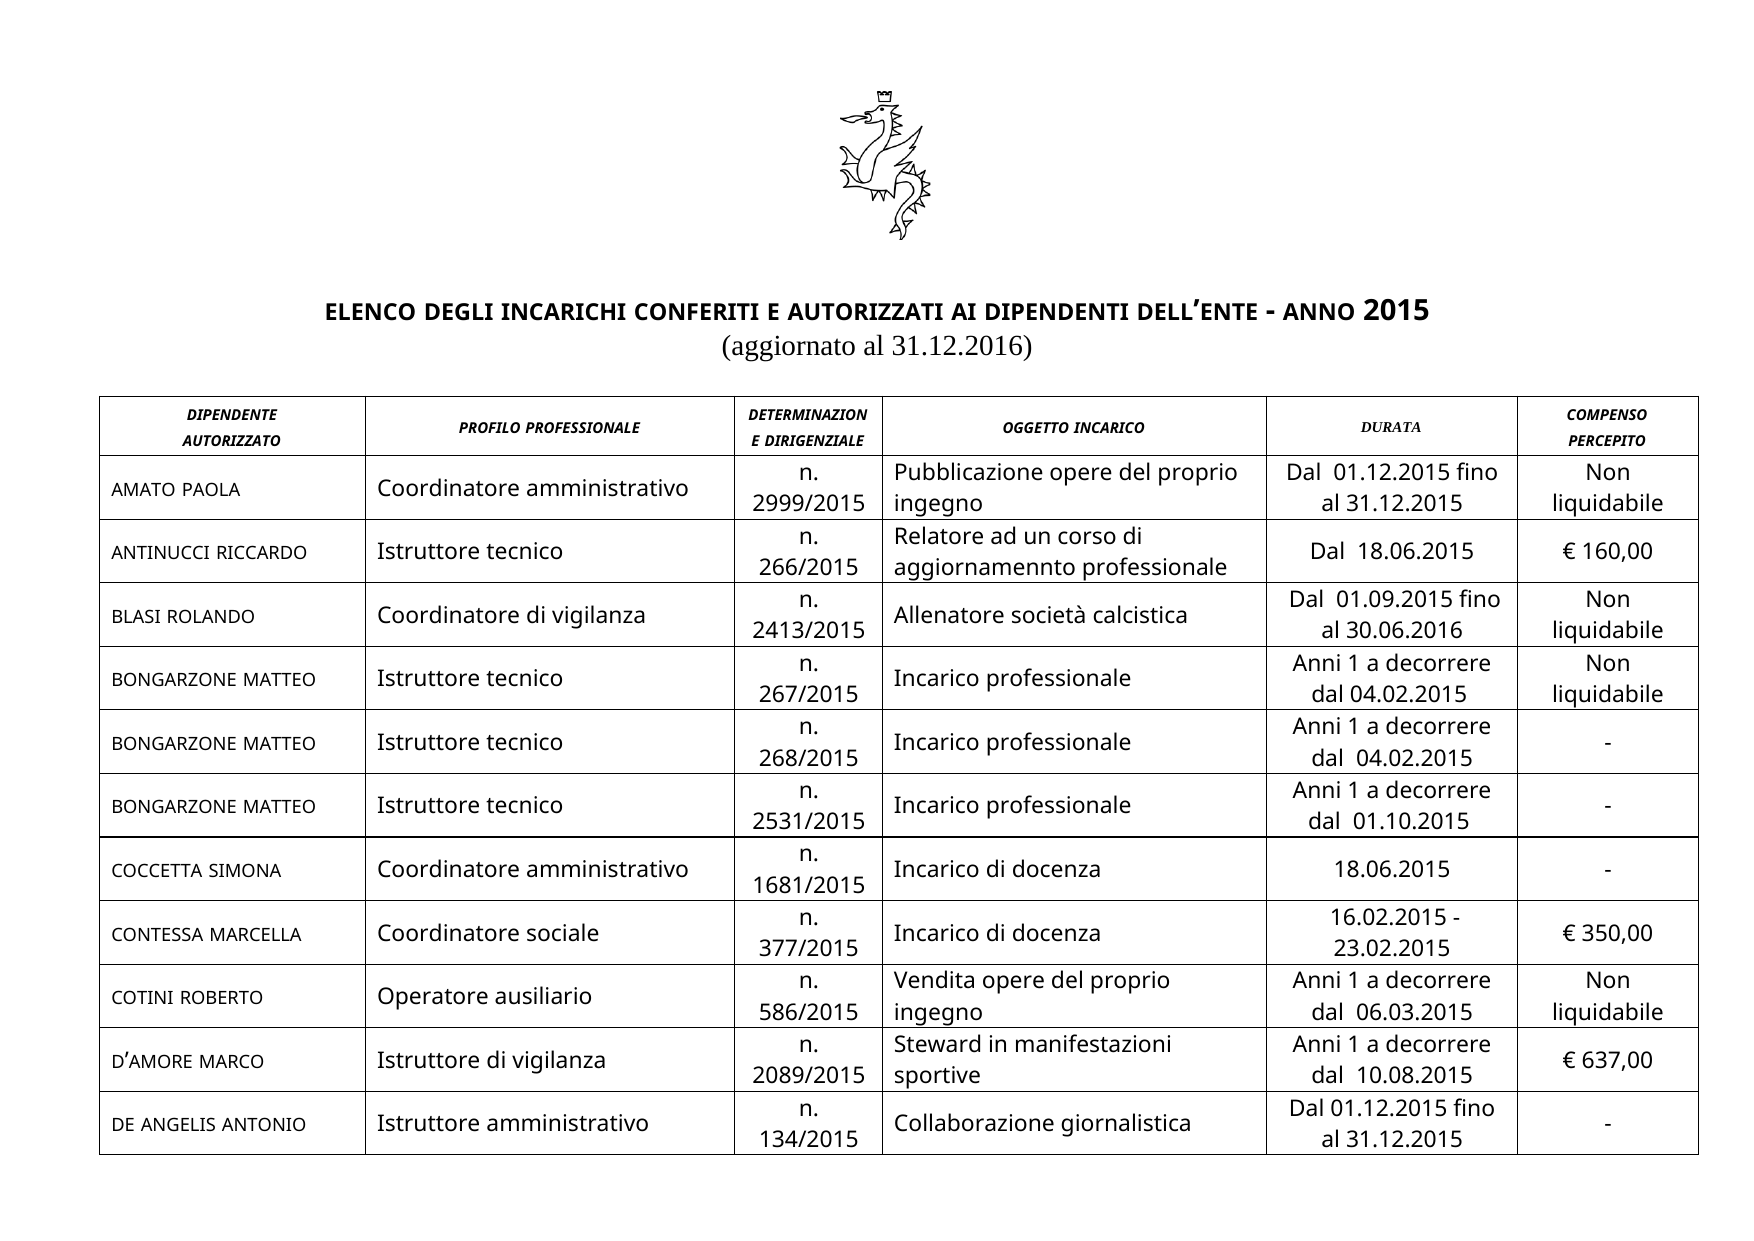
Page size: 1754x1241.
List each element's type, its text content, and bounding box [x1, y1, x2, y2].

table_cell Istruttore tecnico [366, 710, 734, 773]
table_cell Anni 1 a decorrere dal 10.08.2015 [1267, 1028, 1517, 1091]
table_cell Non liquidabile [1518, 965, 1698, 1027]
table_cell Vendita opere del proprio ingegno [883, 965, 1266, 1027]
table_cell Incarico professionale [883, 710, 1266, 773]
table_cell Istruttore tecnico [366, 774, 734, 836]
table_cell cotini roberto [100, 965, 365, 1027]
table_cell Istruttore tecnico [366, 520, 734, 582]
table_cell blasi rolando [100, 583, 365, 646]
table_cell Anni 1 a decorrere dal 04.02.2015 [1267, 647, 1517, 709]
table_cell Coordinatore di vigilanza [366, 583, 734, 646]
table_cell Istruttore tecnico [366, 647, 734, 709]
table_cell Incarico di docenza [883, 901, 1266, 963]
table_cell n. 586/2015 [735, 965, 882, 1027]
table_header dipendente autorizzato [100, 397, 365, 455]
table_header profilo professionale [366, 397, 734, 455]
table_cell Non liquidabile [1518, 456, 1698, 519]
table_cell € 637,00 [1518, 1028, 1698, 1091]
table_cell de angelis antonio [100, 1092, 365, 1154]
table_cell Dal 01.09.2015 fino al 30.06.2016 [1267, 583, 1517, 646]
table_cell Coordinatore amministrativo [366, 838, 734, 900]
table_cell € 350,00 [1518, 901, 1698, 963]
table_cell n. 2089/2015 [735, 1028, 882, 1091]
table_cell Non liquidabile [1518, 583, 1698, 646]
table_cell Anni 1 a decorrere dal 01.10.2015 [1267, 774, 1517, 836]
table_cell Dal 01.12.2015 fino al 31.12.2015 [1267, 456, 1517, 519]
text elenco degli incarichi conferiti e autorizzati ai dipendenti dell’ente - anno 2015 [118, 289, 1636, 328]
table_cell Anni 1 a decorrere dal 06.03.2015 [1267, 965, 1517, 1027]
table_cell Istruttore di vigilanza [366, 1028, 734, 1091]
table_cell contessa marcella [100, 901, 365, 963]
table_cell - [1518, 774, 1698, 836]
table_cell Dal 01.12.2015 fino al 31.12.2015 [1267, 1092, 1517, 1154]
table_cell Anni 1 a decorrere dal 04.02.2015 [1267, 710, 1517, 773]
table_cell - [1518, 838, 1698, 900]
table_cell Steward in manifestazioni sportive [883, 1028, 1266, 1091]
table_cell - [1518, 1092, 1698, 1154]
table_cell Dal 18.06.2015 [1267, 520, 1517, 582]
table_cell coccetta simona [100, 838, 365, 900]
table_cell n. 1681/2015 [735, 838, 882, 900]
table_cell Operatore ausiliario [366, 965, 734, 1027]
table_cell Incarico professionale [883, 774, 1266, 836]
table_cell n. 377/2015 [735, 901, 882, 963]
table_header compenso percepito [1518, 397, 1698, 455]
table_cell Non liquidabile [1518, 647, 1698, 709]
table_cell 18.06.2015 [1267, 838, 1517, 900]
table_cell bongarzone matteo [100, 774, 365, 836]
table_cell Coordinatore amministrativo [366, 456, 734, 519]
table_cell n. 2531/2015 [735, 774, 882, 836]
table_cell antinucci riccardo [100, 520, 365, 582]
table_cell - [1518, 710, 1698, 773]
table_cell n. 266/2015 [735, 520, 882, 582]
table_cell Relatore ad un corso di aggiornamennto professionale [883, 520, 1266, 582]
table_cell € 160,00 [1518, 520, 1698, 582]
text (aggiornato al 31.12.2016) [118, 328, 1636, 362]
table_cell Incarico professionale [883, 647, 1266, 709]
table_cell amato paola [100, 456, 365, 519]
table_cell n. 2999/2015 [735, 456, 882, 519]
table_cell Allenatore società calcistica [883, 583, 1266, 646]
table_cell n. 134/2015 [735, 1092, 882, 1154]
table_cell Incarico di docenza [883, 838, 1266, 900]
table_cell n. 267/2015 [735, 647, 882, 709]
table_cell 16.02.2015 - 23.02.2015 [1267, 901, 1517, 963]
table_cell n. 268/2015 [735, 710, 882, 773]
table_header determinazione dirigenziale [735, 397, 882, 455]
table_cell Istruttore amministrativo [366, 1092, 734, 1154]
table_cell Collaborazione giornalistica [883, 1092, 1266, 1154]
table_header durata [1267, 397, 1517, 455]
table_cell Coordinatore sociale [366, 901, 734, 963]
table_cell bongarzone matteo [100, 647, 365, 709]
table_cell n. 2413/2015 [735, 583, 882, 646]
table_cell d’amore marco [100, 1028, 365, 1091]
table_cell Pubblicazione opere del proprio ingegno [883, 456, 1266, 519]
table_cell bongarzone matteo [100, 710, 365, 773]
table_header oggetto incarico [883, 397, 1266, 455]
